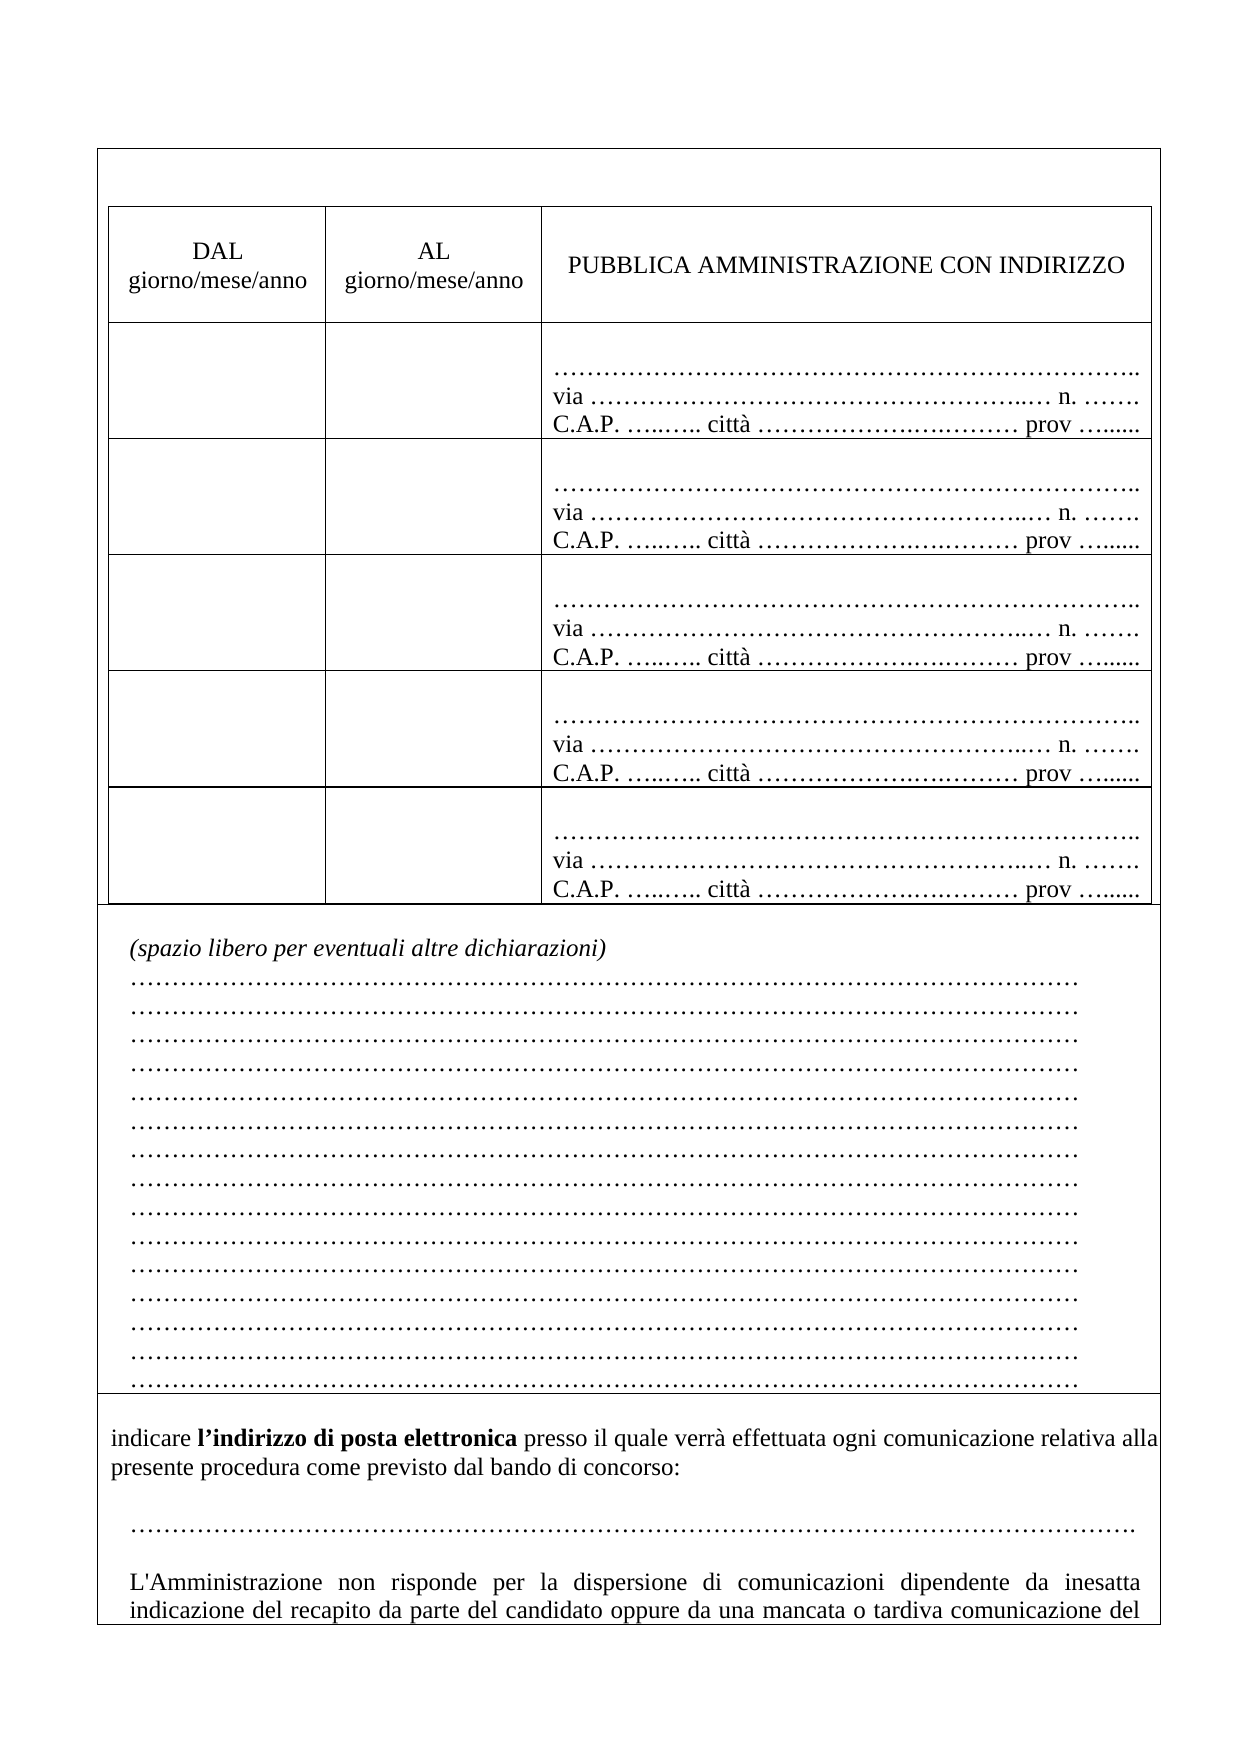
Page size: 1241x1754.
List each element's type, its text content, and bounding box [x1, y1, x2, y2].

table_cell …………………………………………………………….. via ……………………………………………..… n. ……. C.A.P. …..….. città ……………….….……… prov …...... [542, 555, 1151, 670]
table_cell (spazio libero per eventuali altre dichiarazioni) …………………………………………………………………………………………………… …………………………………………………………………………………………………… …………………………………………………………………………………………………… …………………………………………………………………………………………………… …………………………………………………………………………………………………… …………………………………………………………………………………………………… …………………………………………………………………………………………………… …………………………………………………………………………………………………… …………………………………………………………………………………………………… …………………………………………………………………………………………………… …………………………………………………………………………………………………… …………………………………………………………………………………………………… …………………………………………………………………………………………………… …………………………………………………………………………………………………… …………………………………………………………………………………………………… [98, 905, 1160, 1393]
table_cell [98, 149, 1160, 903]
table_cell [109, 555, 325, 670]
table_cell [109, 788, 325, 902]
table_header PUBBLICA AMMINISTRAZIONE CON INDIRIZZO [542, 207, 1151, 322]
table_cell [326, 555, 541, 670]
table_cell [326, 439, 541, 554]
table_cell indicare l’indirizzo di posta elettronica presso il quale verrà effettuata ogni comunicazione relativa alla presente procedura come previsto dal bando di concorso: …………………………………………………………………………………………………………. L'Amministrazione non risponde per la dispersione di comunicazioni dipendente da inesatta indicazione del recapito da parte del candidato oppure da una mancata o tardiva comunicazione del [98, 1394, 1160, 1624]
table_cell [73, 904, 97, 1393]
table_cell [326, 671, 541, 786]
table_cell …………………………………………………………….. via ……………………………………………..… n. ……. C.A.P. …..….. città ……………….….……… prov …...... [542, 439, 1151, 554]
table_cell [73, 1393, 97, 1624]
table_cell …………………………………………………………….. via ……………………………………………..… n. ……. C.A.P. …..….. città ……………….….……… prov …...... [542, 671, 1151, 786]
table_cell [326, 788, 541, 902]
table_cell …………………………………………………………….. via ……………………………………………..… n. ……. C.A.P. …..….. città ……………….….……… prov …...... [542, 788, 1151, 902]
table_header AL giorno/mese/anno [326, 207, 541, 322]
table_cell [109, 671, 325, 786]
table_header DAL giorno/mese/anno [109, 207, 325, 322]
table_cell [326, 323, 541, 438]
table_cell …………………………………………………………….. via ……………………………………………..… n. ……. C.A.P. …..….. città ……………….….……… prov …...... [542, 323, 1151, 438]
table_cell [109, 323, 325, 438]
table_cell [73, 148, 97, 903]
table_cell [109, 439, 325, 554]
